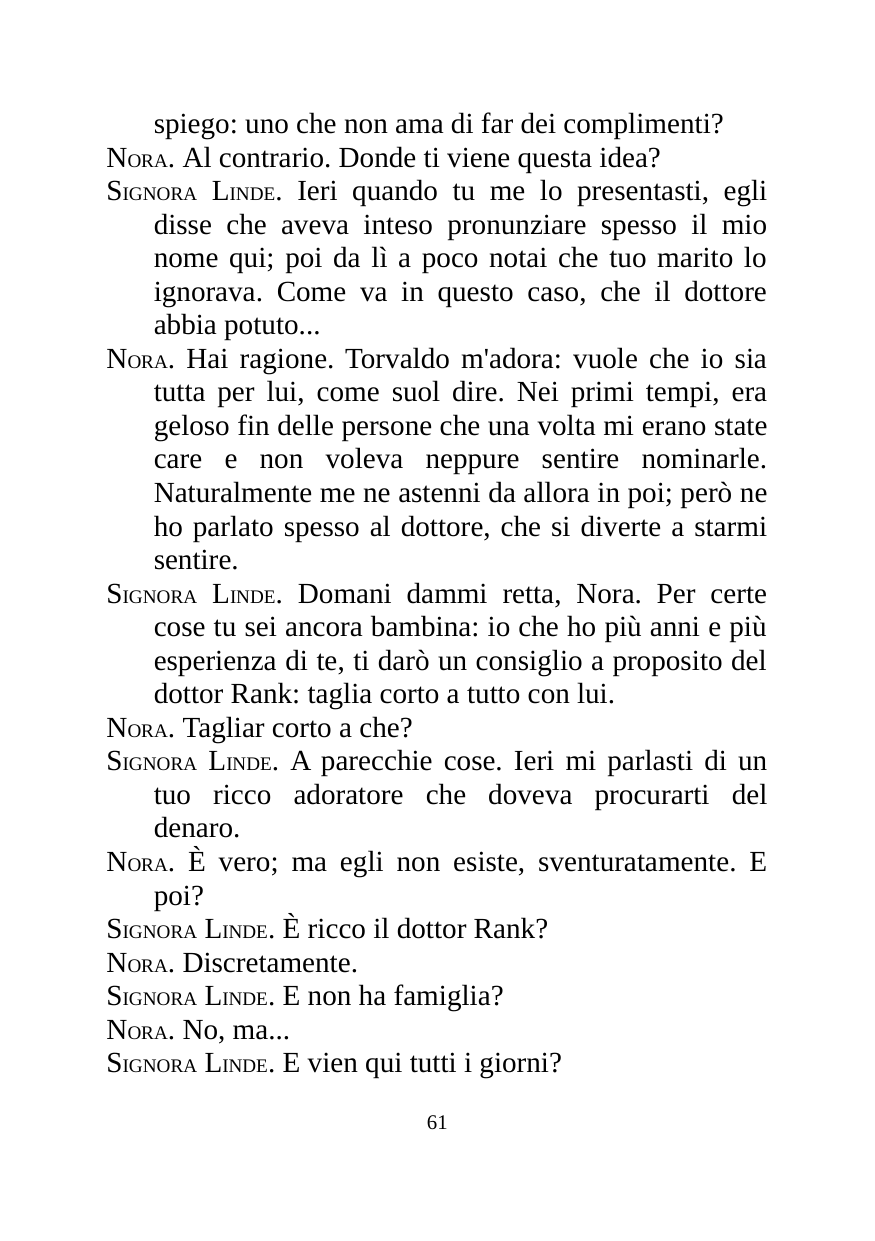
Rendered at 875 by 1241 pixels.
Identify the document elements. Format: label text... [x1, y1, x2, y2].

text Signora Linde. È ricco il dottor Rank? [106, 911, 768, 945]
text Nora. Hai ragione. Torvaldo m'adora: vuole che io sia tutta per lui, come suol dire. Nei primi tempi, era geloso fin delle persone che una volta mi erano state care e non voleva neppure sentire nominarle. Naturalmente me ne astenni da allora in poi; però ne ho parlato spesso al dottore, che si diverte a starmi sentire. [106, 341, 768, 576]
text Nora. Al contrario. Donde ti viene questa idea? [106, 140, 768, 173]
text spiego: uno che non ama di far dei complimenti? [106, 106, 768, 140]
text Signora Linde. Domani dammi retta, Nora. Per certe cose tu sei ancora bambina: io che ho più anni e più esperienza di te, ti darò un consiglio a proposito del dottor Rank: taglia corto a tutto con lui. [106, 576, 768, 710]
text Signora Linde. E non ha famiglia? [106, 978, 768, 1012]
text Signora Linde. Ieri quando tu me lo presentasti, egli disse che aveva inteso pronunziare spesso il mio nome qui; poi da lì a poco notai che tuo marito lo ignorava. Come va in questo caso, che il dottore abbia potuto... [106, 173, 768, 341]
text Nora. No, ma... [106, 1012, 768, 1045]
text Nora. Tagliar corto a che? [106, 710, 768, 743]
text Signora Linde. A parecchie cose. Ieri mi parlasti di un tuo ricco adoratore che doveva procurarti del denaro. [106, 743, 768, 844]
text Nora. È vero; ma egli non esiste, sventuratamente. E poi? [106, 844, 768, 911]
text Signora Linde. E vien qui tutti i giorni? [106, 1045, 768, 1079]
text Nora. Discretamente. [106, 945, 768, 978]
